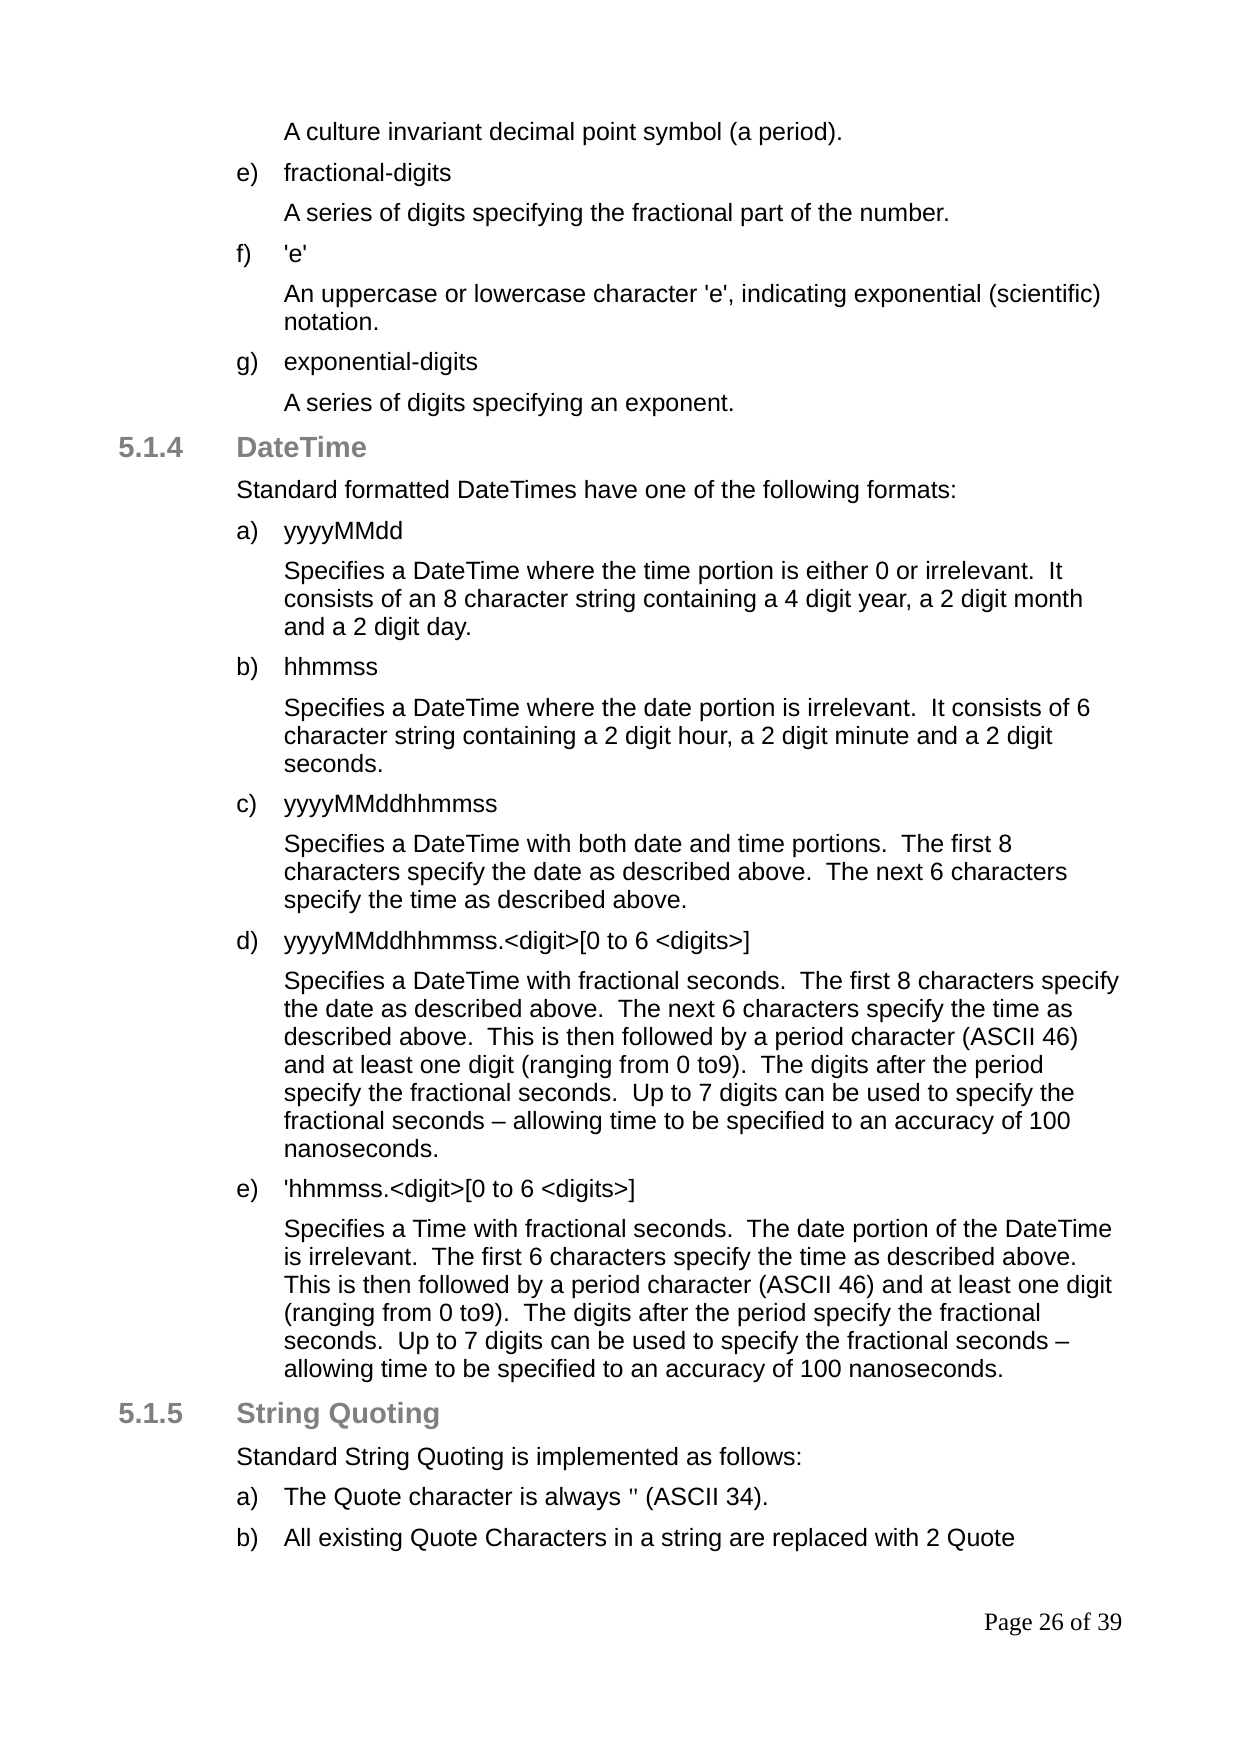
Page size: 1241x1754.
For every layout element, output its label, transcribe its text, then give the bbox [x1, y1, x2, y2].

list hhmmss [236, 653, 1122, 681]
list fractional-digits [236, 158, 1122, 186]
list An uppercase or lowercase character 'e', indicating exponential (scientific) notation. [236, 280, 1122, 336]
subtitle DateTime [118, 431, 1122, 464]
list yyyyMMddhhmmss [236, 790, 1122, 818]
list A culture invariant decimal point symbol (a period). [236, 118, 1122, 146]
subtitle String Quoting [118, 1397, 1122, 1430]
text Standard String Quoting is implemented as follows: [236, 1442, 1122, 1470]
list Specifies a DateTime with both date and time portions. The first 8 characters specify the date as described above. The next 6 characters specify the time as described above. [236, 830, 1122, 914]
list 'e' [236, 239, 1122, 267]
list A series of digits specifying an exponent. [236, 388, 1122, 416]
list A series of digits specifying the fractional part of the number. [236, 199, 1122, 227]
text Standard formatted DateTimes have one of the following formats: [236, 476, 1122, 504]
list 'hhmmss.<digit>[0 to 6 <digits>] [236, 1175, 1122, 1203]
list exponential-digits [236, 348, 1122, 376]
list yyyyMMddhhmmss.<digit>[0 to 6 <digits>] [236, 927, 1122, 954]
list Specifies a Time with fractional seconds. The date portion of the DateTime is irrelevant. The first 6 characters specify the time as described above. This is then followed by a period character (ASCII 46) and at least one digit (ranging from 0 to9). The digits after the period specify the fractional seconds. Up to 7 digits can be used to specify the fractional seconds – allowing time to be specified to an accuracy of 100 nanoseconds. [236, 1215, 1122, 1383]
list The Quote character is always " (ASCII 34). [236, 1483, 1122, 1511]
list Specifies a DateTime where the date portion is irrelevant. It consists of 6 character string containing a 2 digit hour, a 2 digit minute and a 2 digit seconds. [236, 694, 1122, 777]
list Specifies a DateTime where the time portion is either 0 or irrelevant. It consists of an 8 character string containing a 4 digit year, a 2 digit month and a 2 digit day. [236, 557, 1122, 641]
list yyyyMMdd [236, 517, 1122, 544]
list All existing Quote Characters in a string are replaced with 2 Quote [236, 1523, 1122, 1551]
list Specifies a DateTime with fractional seconds. The first 8 characters specify the date as described above. The next 6 characters specify the time as described above. This is then followed by a period character (ASCII 46) and at least one digit (ranging from 0 to9). The digits after the period specify the fractional seconds. Up to 7 digits can be used to specify the fractional seconds – allowing time to be specified to an accuracy of 100 nanoseconds. [236, 967, 1122, 1162]
